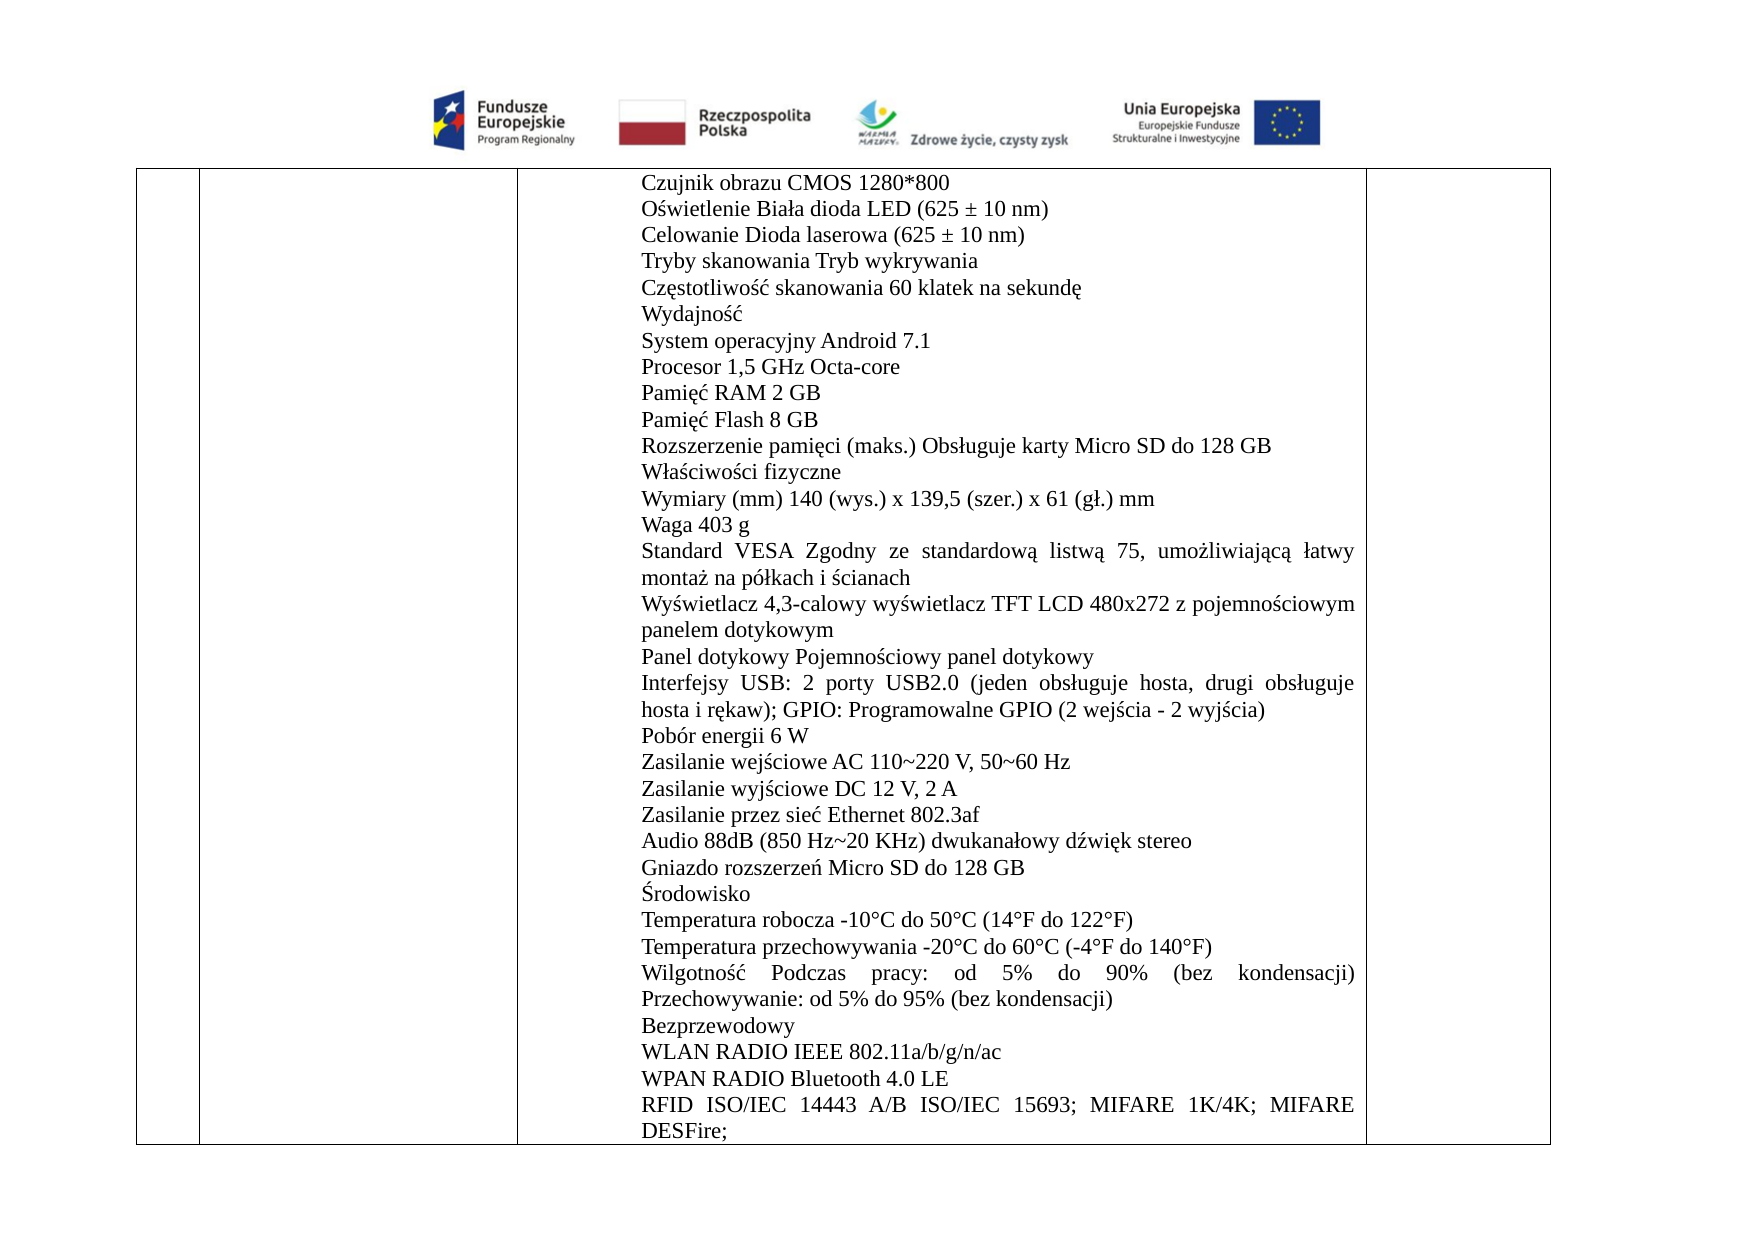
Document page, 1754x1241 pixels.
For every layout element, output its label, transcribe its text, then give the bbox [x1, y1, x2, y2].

table_cell [137, 169, 199, 1144]
table_cell Czujnik obrazu CMOS 1280*800 Oświetlenie Biała dioda LED (625 ± 10 nm) Celowanie Dioda laserowa (625 ± 10 nm) Tryby skanowania Tryb wykrywania Częstotliwość skanowania 60 klatek na sekundę Wydajność System operacyjny Android 7.1 Procesor 1,5 GHz Octa-core Pamięć RAM 2 GB Pamięć Flash 8 GB Rozszerzenie pamięci (maks.) Obsługuje karty Micro SD do 128 GB Właściwości fizyczne Wymiary (mm) 140 (wys.) x 139,5 (szer.) x 61 (gł.) mm Waga 403 g Standard VESA Zgodny ze standardową listwą 75, umożliwiającą łatwy montaż na półkach i ścianach Wyświetlacz 4,3-calowy wyświetlacz TFT LCD 480x272 z pojemnościowym panelem dotykowym Panel dotykowy Pojemnościowy panel dotykowy Interfejsy USB: 2 porty USB2.0 (jeden obsługuje hosta, drugi obsługuje hosta i rękaw); GPIO: Programowalne GPIO (2 wejścia - 2 wyjścia) Pobór energii 6 W Zasilanie wejściowe AC 110~220 V, 50~60 Hz Zasilanie wyjściowe DC 12 V, 2 A Zasilanie przez sieć Ethernet 802.3af Audio 88dB (850 Hz~20 KHz) dwukanałowy dźwięk stereo Gniazdo rozszerzeń Micro SD do 128 GB Środowisko Temperatura robocza -10°C do 50°C (14°F do 122°F) Temperatura przechowywania -20°C do 60°C (-4°F do 140°F) Wilgotność Podczas pracy: od 5% do 90% (bez kondensacji) Przechowywanie: od 5% do 95% (bez kondensacji) Bezprzewodowy WLAN RADIO IEEE 802.11a/b/g/n/ac WPAN RADIO Bluetooth 4.0 LE RFID ISO/IEC 14443 A/B ISO/IEC 15693; MIFARE 1K/4K; MIFARE DESFire; [518, 169, 1366, 1144]
table_cell [1367, 169, 1550, 1144]
table_cell [200, 169, 517, 1144]
